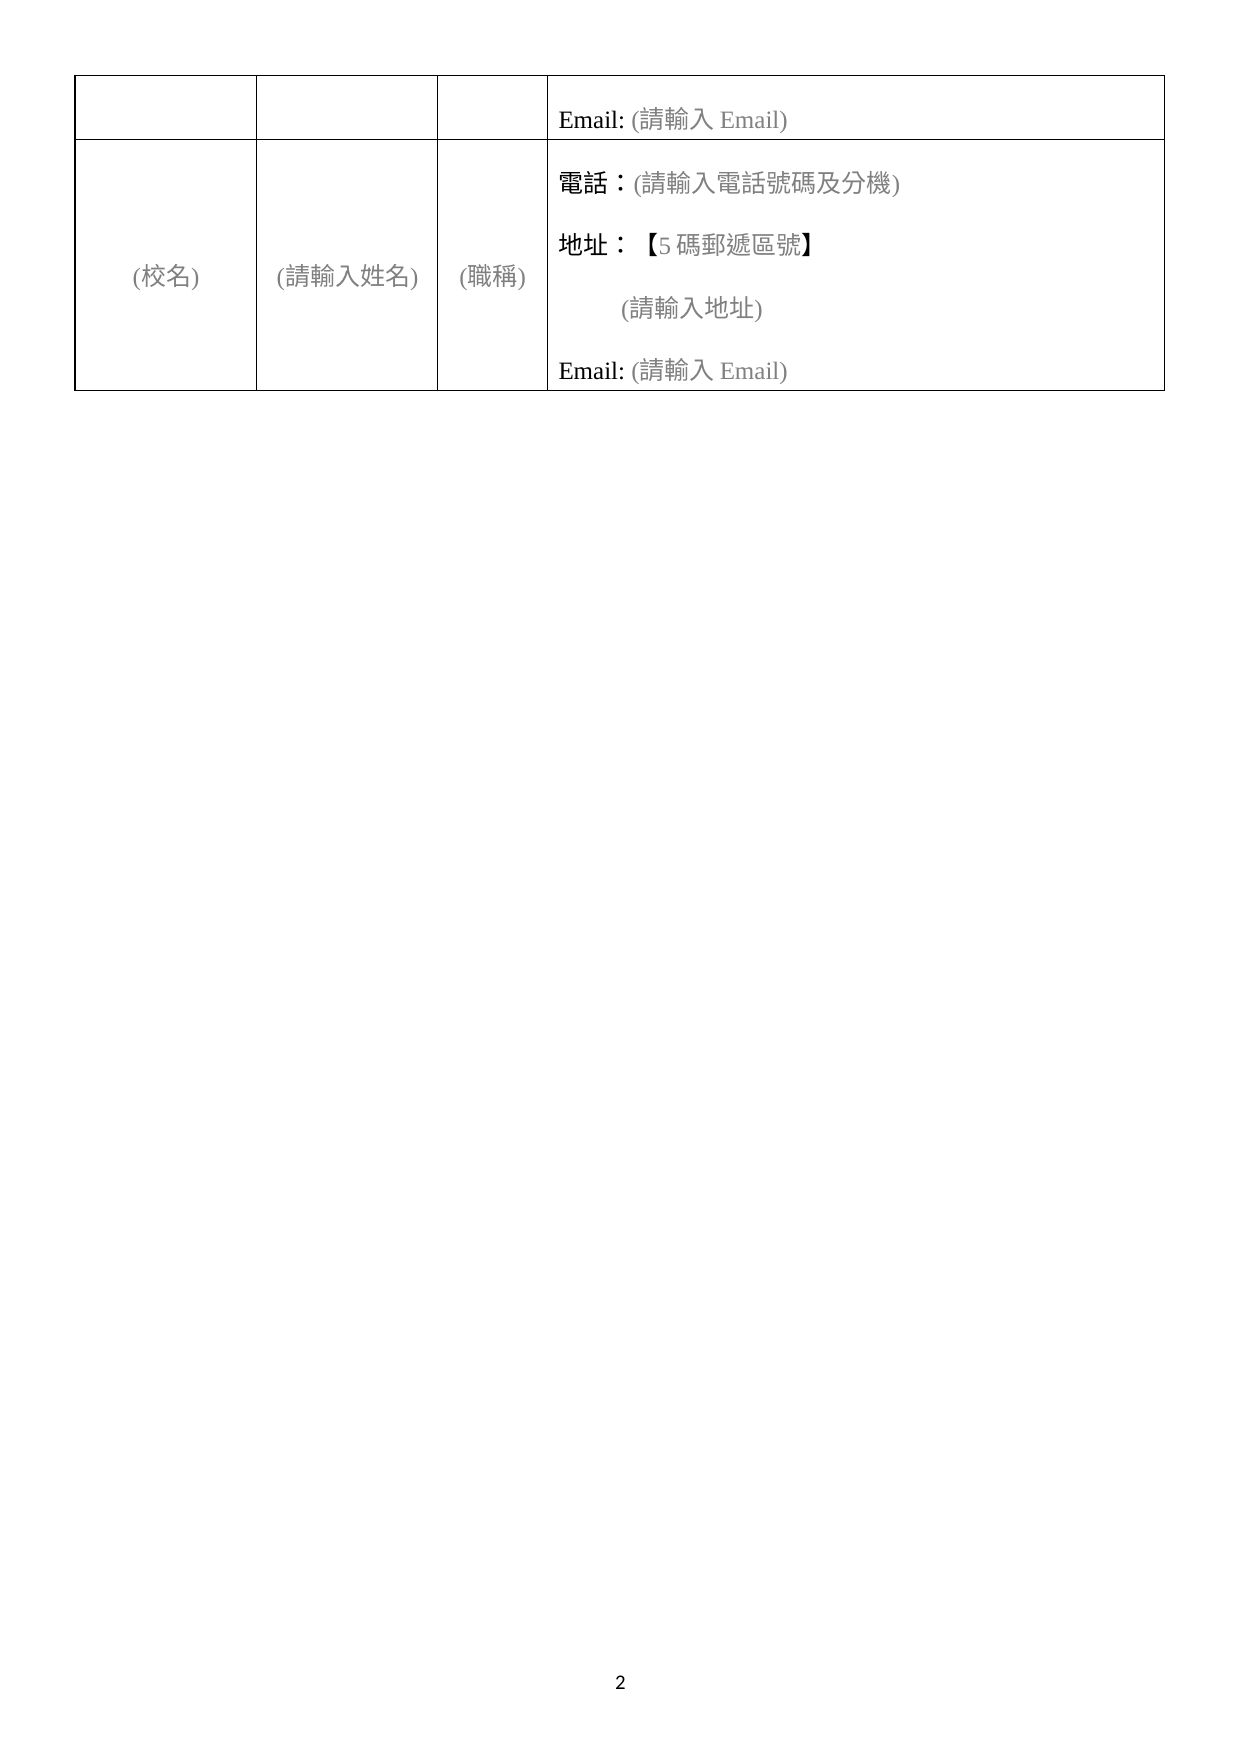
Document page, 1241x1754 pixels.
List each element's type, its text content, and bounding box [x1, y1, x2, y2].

table_cell 電話：(請輸入電話號碼及分機) 地址：【5碼郵遞區號】 (請輸入地址) Email: (請輸入Email) [548, 140, 1164, 389]
table_cell (職稱) [438, 140, 547, 389]
table_cell (校名) [76, 140, 256, 389]
table_cell [76, 76, 256, 138]
table_cell Email: (請輸入Email) [548, 76, 1164, 138]
table_cell (請輸入姓名) [257, 140, 437, 389]
table_cell [438, 76, 547, 138]
table_cell [257, 76, 437, 138]
